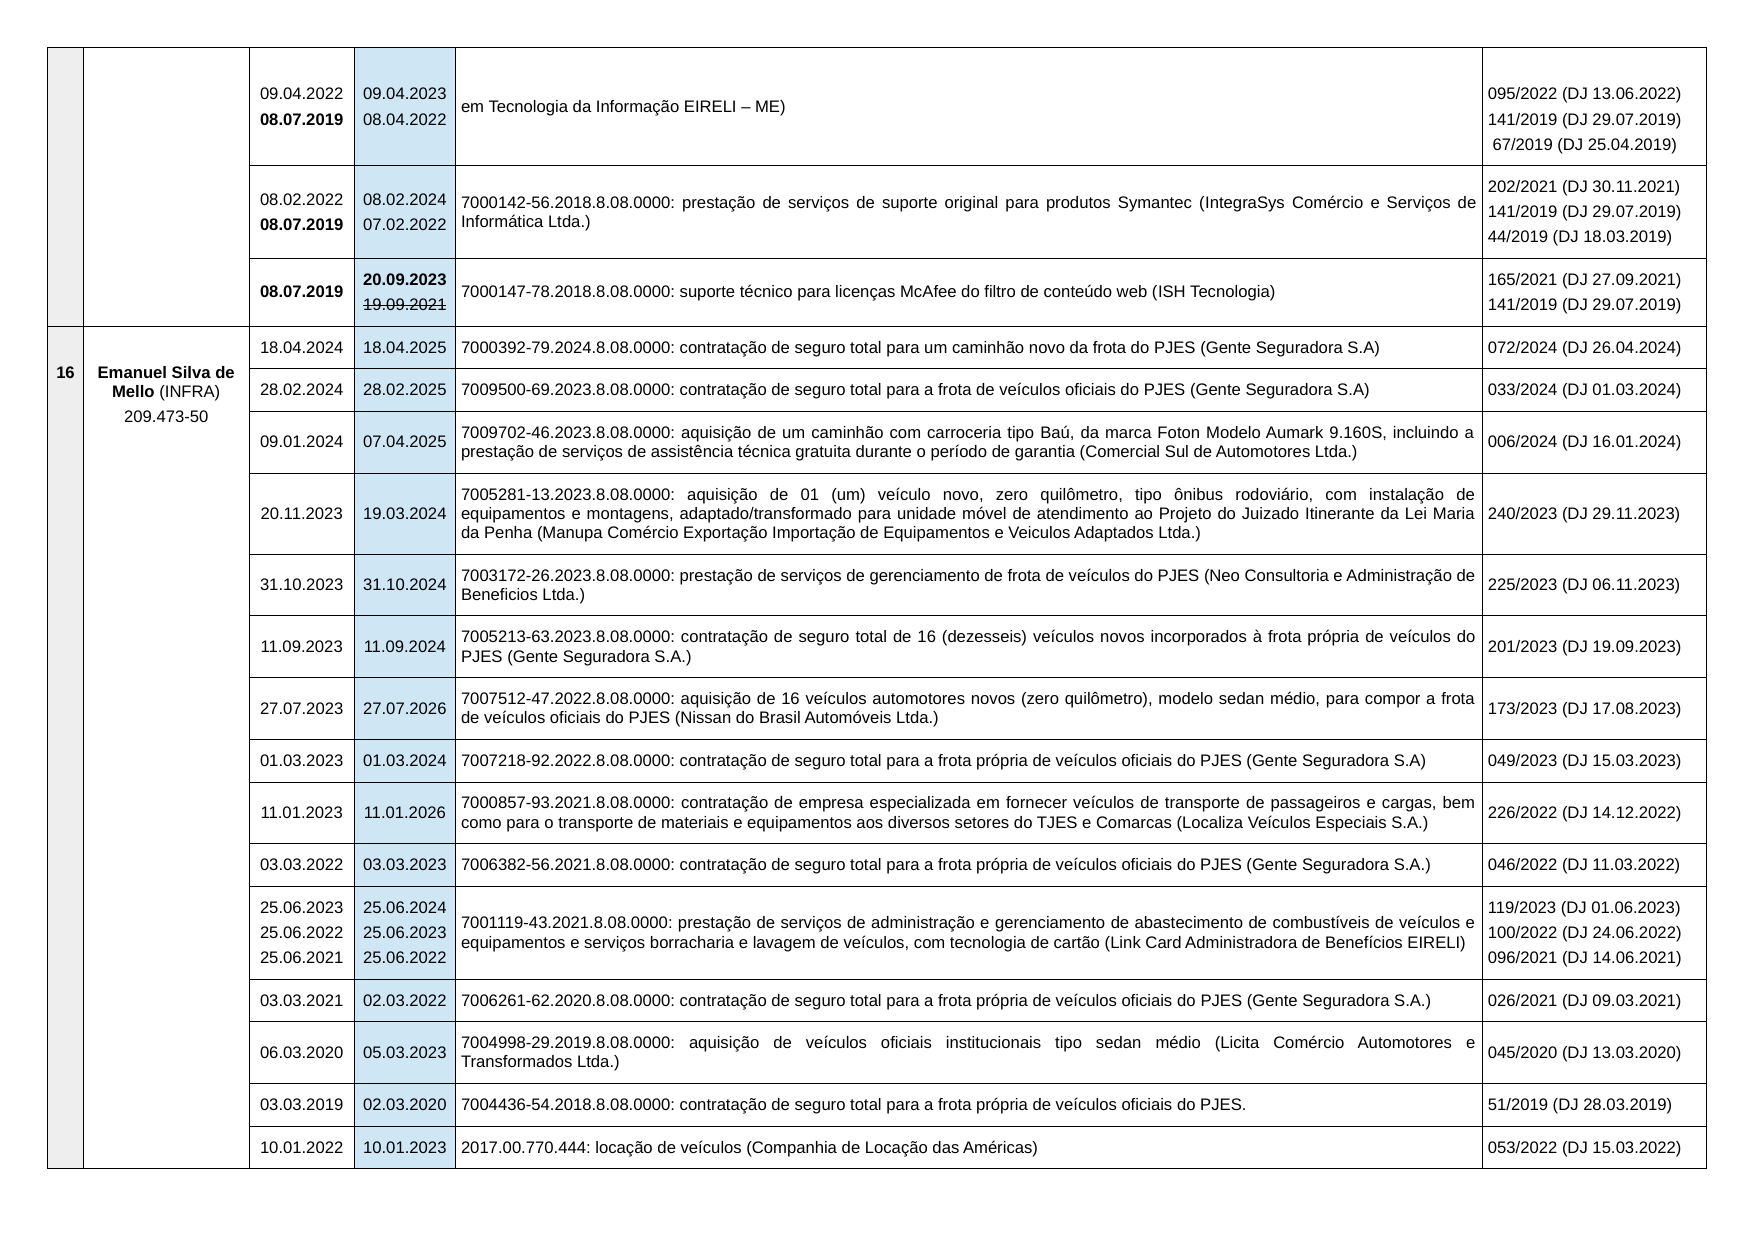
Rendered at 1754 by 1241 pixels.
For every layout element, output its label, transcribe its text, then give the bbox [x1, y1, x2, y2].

table_cell 7007218-92.2022.8.08.0000: contratação de seguro total para a frota própria de veículos oficiais do PJES (Gente Seguradora S.A) [456, 740, 1482, 782]
table_cell [48, 48, 83, 326]
table_cell 06.03.2020 [250, 1022, 354, 1083]
table_cell 02.03.2022 [355, 980, 455, 1021]
table_cell 7000147-78.2018.8.08.0000: suporte técnico para licenças McAfee do filtro de conteúdo web (ISH Tecnologia) [456, 259, 1482, 326]
table_cell 202/2021 (DJ 30.11.2021) 141/2019 (DJ 29.07.2019) 44/2019 (DJ 18.03.2019) [1483, 166, 1706, 258]
table_cell 226/2022 (DJ 14.12.2022) [1483, 783, 1706, 843]
table_cell 7005281-13.2023.8.08.0000: aquisição de 01 (um) veículo novo, zero quilômetro, tipo ônibus rodoviário, com instalação de equipamentos e montagens, adaptado/transformado para unidade móvel de atendimento ao Projeto do Juizado Itinerante da Lei Maria da Penha (Manupa Comércio Exportação Importação de Equipamentos e Veiculos Adaptados Ltda.) [456, 474, 1482, 554]
table_cell 08.07.2019 [250, 259, 354, 326]
table_cell 03.03.2019 [250, 1084, 354, 1126]
table_cell 11.01.2023 [250, 783, 354, 843]
table_cell 045/2020 (DJ 13.03.2020) [1483, 1022, 1706, 1083]
table_cell 08.02.2022 08.07.2019 [250, 166, 354, 258]
table_cell 07.04.2025 [355, 412, 455, 473]
table_cell 7009702-46.2023.8.08.0000: aquisição de um caminhão com carroceria tipo Baú, da marca Foton Modelo Aumark 9.160S, incluindo a prestação de serviços de assistência técnica gratuita durante o período de garantia (Comercial Sul de Automotores Ltda.) [456, 412, 1482, 473]
table_cell 18.04.2025 [355, 327, 455, 368]
table_cell 18.04.2024 [250, 327, 354, 368]
table_cell 03.03.2021 [250, 980, 354, 1021]
table_cell 173/2023 (DJ 17.08.2023) [1483, 678, 1706, 739]
table_cell 09.04.2023 08.04.2022 [355, 48, 455, 165]
table_cell Emanuel Silva de Mello (INFRA) 209.473-50 [84, 327, 249, 1168]
table_cell 20.09.2023 19.09.2021 [355, 259, 455, 326]
table_cell 7006261-62.2020.8.08.0000: contratação de seguro total para a frota própria de veículos oficiais do PJES (Gente Seguradora S.A.) [456, 980, 1482, 1021]
table_cell 095/2022 (DJ 13.06.2022) 141/2019 (DJ 29.07.2019) 67/2019 (DJ 25.04.2019) [1483, 48, 1706, 165]
table_cell 240/2023 (DJ 29.11.2023) [1483, 474, 1706, 554]
table_cell [84, 48, 249, 326]
table_cell 2017.00.770.444: locação de veículos (Companhia de Locação das Américas) [456, 1127, 1482, 1168]
table_cell 026/2021 (DJ 09.03.2021) [1483, 980, 1706, 1021]
table_cell 053/2022 (DJ 15.03.2022) [1483, 1127, 1706, 1168]
table_cell 16 [48, 327, 83, 1168]
table_cell 25.06.2023 25.06.2022 25.06.2021 [250, 887, 354, 979]
table_cell 006/2024 (DJ 16.01.2024) [1483, 412, 1706, 473]
table_cell 03.03.2023 [355, 844, 455, 886]
table_cell 7006382-56.2021.8.08.0000: contratação de seguro total para a frota própria de veículos oficiais do PJES (Gente Seguradora S.A.) [456, 844, 1482, 886]
table_cell 27.07.2023 [250, 678, 354, 739]
table_cell 7004998-29.2019.8.08.0000: aquisição de veículos oficiais institucionais tipo sedan médio (Licita Comércio Automotores e Transformados Ltda.) [456, 1022, 1482, 1083]
table_cell 046/2022 (DJ 11.03.2022) [1483, 844, 1706, 886]
table_cell 7001119-43.2021.8.08.0000: prestação de serviços de administração e gerenciamento de abastecimento de combustíveis de veículos e equipamentos e serviços borracharia e lavagem de veículos, com tecnologia de cartão (Link Card Administradora de Benefícios EIRELI) [456, 887, 1482, 979]
table_cell 09.04.2022 08.07.2019 [250, 48, 354, 165]
table_cell 11.09.2023 [250, 616, 354, 677]
table_cell 7007512-47.2022.8.08.0000: aquisição de 16 veículos automotores novos (zero quilômetro), modelo sedan médio, para compor a frota de veículos oficiais do PJES (Nissan do Brasil Automóveis Ltda.) [456, 678, 1482, 739]
table_cell 072/2024 (DJ 26.04.2024) [1483, 327, 1706, 368]
table_cell 28.02.2024 [250, 369, 354, 411]
table_cell 10.01.2022 [250, 1127, 354, 1168]
table_cell 7000392-79.2024.8.08.0000: contratação de seguro total para um caminhão novo da frota do PJES (Gente Seguradora S.A) [456, 327, 1482, 368]
table_cell 31.10.2023 [250, 555, 354, 615]
table_cell 05.03.2023 [355, 1022, 455, 1083]
table_cell 11.01.2026 [355, 783, 455, 843]
table_cell 033/2024 (DJ 01.03.2024) [1483, 369, 1706, 411]
table_cell 27.07.2026 [355, 678, 455, 739]
table_cell 7005213-63.2023.8.08.0000: contratação de seguro total de 16 (dezesseis) veículos novos incorporados à frota própria de veículos do PJES (Gente Seguradora S.A.) [456, 616, 1482, 677]
table_cell 28.02.2025 [355, 369, 455, 411]
table_cell 25.06.2024 25.06.2023 25.06.2022 [355, 887, 455, 979]
table_cell 10.01.2023 [355, 1127, 455, 1168]
table_cell 7000142-56.2018.8.08.0000: prestação de serviços de suporte original para produtos Symantec (IntegraSys Comércio e Serviços de Informática Ltda.) [456, 166, 1482, 258]
table_cell 51/2019 (DJ 28.03.2019) [1483, 1084, 1706, 1126]
table_cell 20.11.2023 [250, 474, 354, 554]
table_cell 19.03.2024 [355, 474, 455, 554]
table_cell em Tecnologia da Informação EIRELI – ME) [456, 48, 1482, 165]
table_cell 01.03.2023 [250, 740, 354, 782]
table_cell 08.02.2024 07.02.2022 [355, 166, 455, 258]
table_cell 03.03.2022 [250, 844, 354, 886]
table_cell 165/2021 (DJ 27.09.2021) 141/2019 (DJ 29.07.2019) [1483, 259, 1706, 326]
table_cell 7004436-54.2018.8.08.0000: contratação de seguro total para a frota própria de veículos oficiais do PJES. [456, 1084, 1482, 1126]
table_cell 09.01.2024 [250, 412, 354, 473]
table_cell 31.10.2024 [355, 555, 455, 615]
table_cell 11.09.2024 [355, 616, 455, 677]
table_cell 119/2023 (DJ 01.06.2023) 100/2022 (DJ 24.06.2022) 096/2021 (DJ 14.06.2021) [1483, 887, 1706, 979]
table_cell 225/2023 (DJ 06.11.2023) [1483, 555, 1706, 615]
table_cell 7003172-26.2023.8.08.0000: prestação de serviços de gerenciamento de frota de veículos do PJES (Neo Consultoria e Administração de Beneficios Ltda.) [456, 555, 1482, 615]
table_cell 049/2023 (DJ 15.03.2023) [1483, 740, 1706, 782]
table_cell 01.03.2024 [355, 740, 455, 782]
table_cell 02.03.2020 [355, 1084, 455, 1126]
table_cell 7000857-93.2021.8.08.0000: contratação de empresa especializada em fornecer veículos de transporte de passageiros e cargas, bem como para o transporte de materiais e equipamentos aos diversos setores do TJES e Comarcas (Localiza Veículos Especiais S.A.) [456, 783, 1482, 843]
table_cell 201/2023 (DJ 19.09.2023) [1483, 616, 1706, 677]
table_cell 7009500-69.2023.8.08.0000: contratação de seguro total para a frota de veículos oficiais do PJES (Gente Seguradora S.A) [456, 369, 1482, 411]
